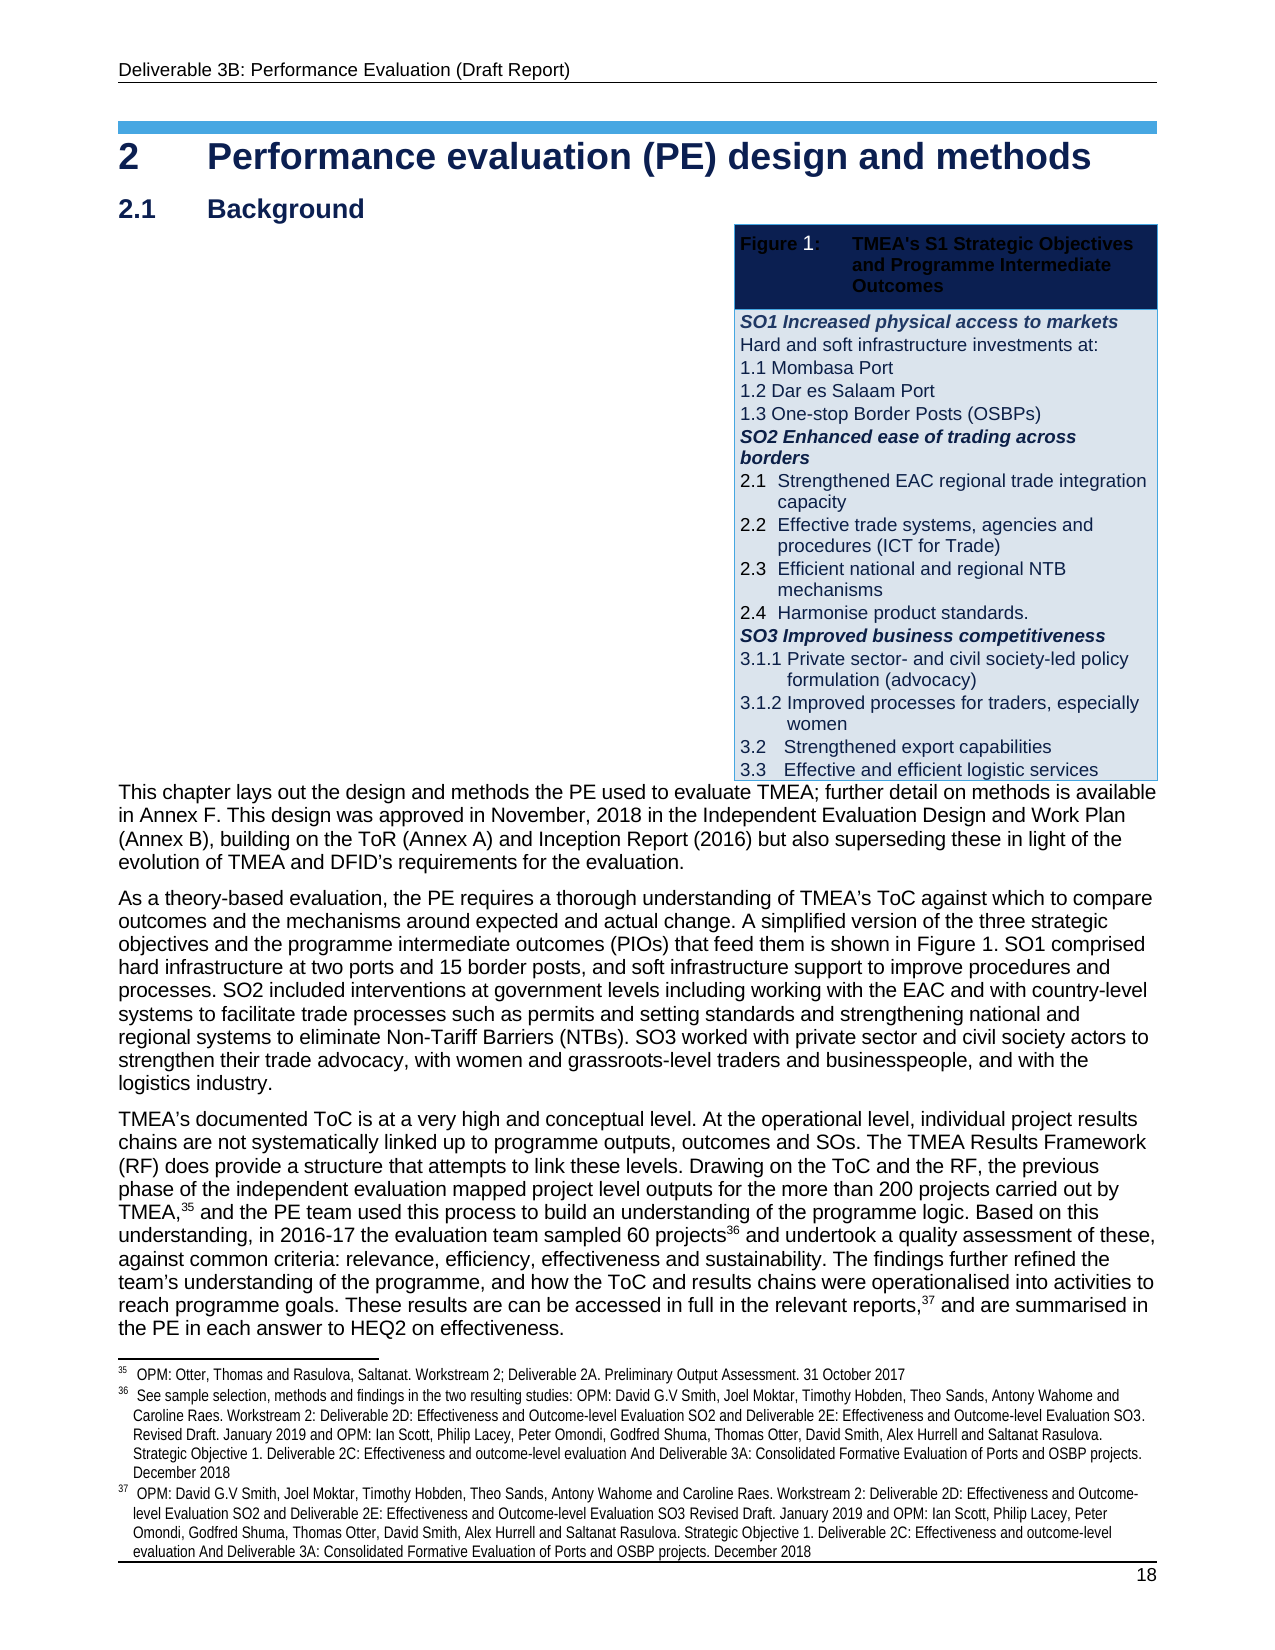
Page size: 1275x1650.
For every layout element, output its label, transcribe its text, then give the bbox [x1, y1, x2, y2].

subtitle Background [118, 194, 1157, 224]
table_cell SO1 Increased physical access to markets Hard and soft infrastructure investments at: 1.1 Mombasa Port 1.2 Dar es Salaam Port 1.3 One-stop Border Posts (OSBPs) SO2 Enhanced ease of trading across borders Strengthened EAC regional trade integration capacity Effective trade systems, agencies and procedures (ICT for Trade) Efficient national and regional NTB mechanisms Harmonise product standards. SO3 Improved business competitiveness Private sector- and civil society-led policy formulation (advocacy) Improved processes for traders, especially women Strengthened export capabilities Effective and efficient logistic services [735, 310, 1157, 780]
text As a theory-based evaluation, the PE requires a thorough understanding of TMEA’s ToC against which to compare outcomes and the mechanisms around expected and actual change. A simplified version of the three strategic objectives and the programme intermediate outcomes (PIOs) that feed them is shown in Figure 1. SO1 comprised hard infrastructure at two ports and 15 border posts, and soft infrastructure support to improve procedures and processes. SO2 included interventions at government levels including working with the EAC and with country-level systems to facilitate trade processes such as permits and setting standards and strengthening national and regional systems to eliminate Non-Tariff Barriers (NTBs). SO3 worked with private sector and civil society actors to strengthen their trade advocacy, with women and grassroots-level traders and businesspeople, and with the logistics industry. [118, 886, 1157, 1095]
text This chapter lays out the design and methods the PE used to evaluate TMEA; further detail on methods is available in Annex F. This design was approved in November, 2018 in the Independent Evaluation Design and Work Plan (Annex B), building on the ToR (Annex A) and Inception Report (2016) but also superseding these in light of the evolution of TMEA and DFID’s requirements for the evaluation. [118, 781, 1157, 874]
text OPM: David G.V Smith, Joel Moktar, Timothy Hobden, Theo Sands, Antony Wahome and Caroline Raes. Workstream 2: Deliverable 2D: Effectiveness and Outcome-level Evaluation SO2 and Deliverable 2E: Effectiveness and Outcome-level Evaluation SO3 Revised Draft. January 2019 and OPM: Ian Scott, Philip Lacey, Peter Omondi, Godfred Shuma, Thomas Otter, David Smith, Alex Hurrell and Saltanat Rasulova. Strategic Objective 1. Deliverable 2C: Effectiveness and outcome-level evaluation And Deliverable 3A: Consolidated Formative Evaluation of Ports and OSBP projects. December 2018 [118, 1482, 1157, 1561]
table_header Figure 1: TMEA's S1 Strategic Objectives and Programme Intermediate Outcomes [735, 225, 1157, 309]
text TMEA’s documented ToC is at a very high and conceptual level. At the operational level, individual project results chains are not systematically linked up to programme outputs, outcomes and SOs. The TMEA Results Framework (RF) does provide a structure that attempts to link these levels. Drawing on the ToC and the RF, the previous phase of the independent evaluation mapped project level outputs for the more than 200 projects carried out by TMEA, and the PE team used this process to build an understanding of the programme logic. Based on this understanding, in 2016-17 the evaluation team sampled 60 projects and undertook a quality assessment of these, against common criteria: relevance, efficiency, effectiveness and sustainability. The findings further refined the team’s understanding of the programme, and how the ToC and results chains were operationalised into activities to reach programme goals. These results are can be accessed in full in the relevant reports, and are summarised in the PE in each answer to HEQ2 on effectiveness. [118, 1108, 1157, 1340]
text See sample selection, methods and findings in the two resulting studies: OPM: David G.V Smith, Joel Moktar, Timothy Hobden, Theo Sands, Antony Wahome and Caroline Raes. Workstream 2: Deliverable 2D: Effectiveness and Outcome-level Evaluation SO2 and Deliverable 2E: Effectiveness and Outcome-level Evaluation SO3. Revised Draft. January 2019 and OPM: Ian Scott, Philip Lacey, Peter Omondi, Godfred Shuma, Thomas Otter, David Smith, Alex Hurrell and Saltanat Rasulova. Strategic Objective 1. Deliverable 2C: Effectiveness and outcome-level evaluation And Deliverable 3A: Consolidated Formative Evaluation of Ports and OSBP projects. December 2018 [118, 1384, 1157, 1482]
subtitle Performance evaluation (PE) design and methods [118, 134, 1157, 177]
text OPM: Otter, Thomas and Rasulova, Saltanat. Workstream 2; Deliverable 2A. Preliminary Output Assessment. 31 October 2017 [118, 1365, 1157, 1384]
